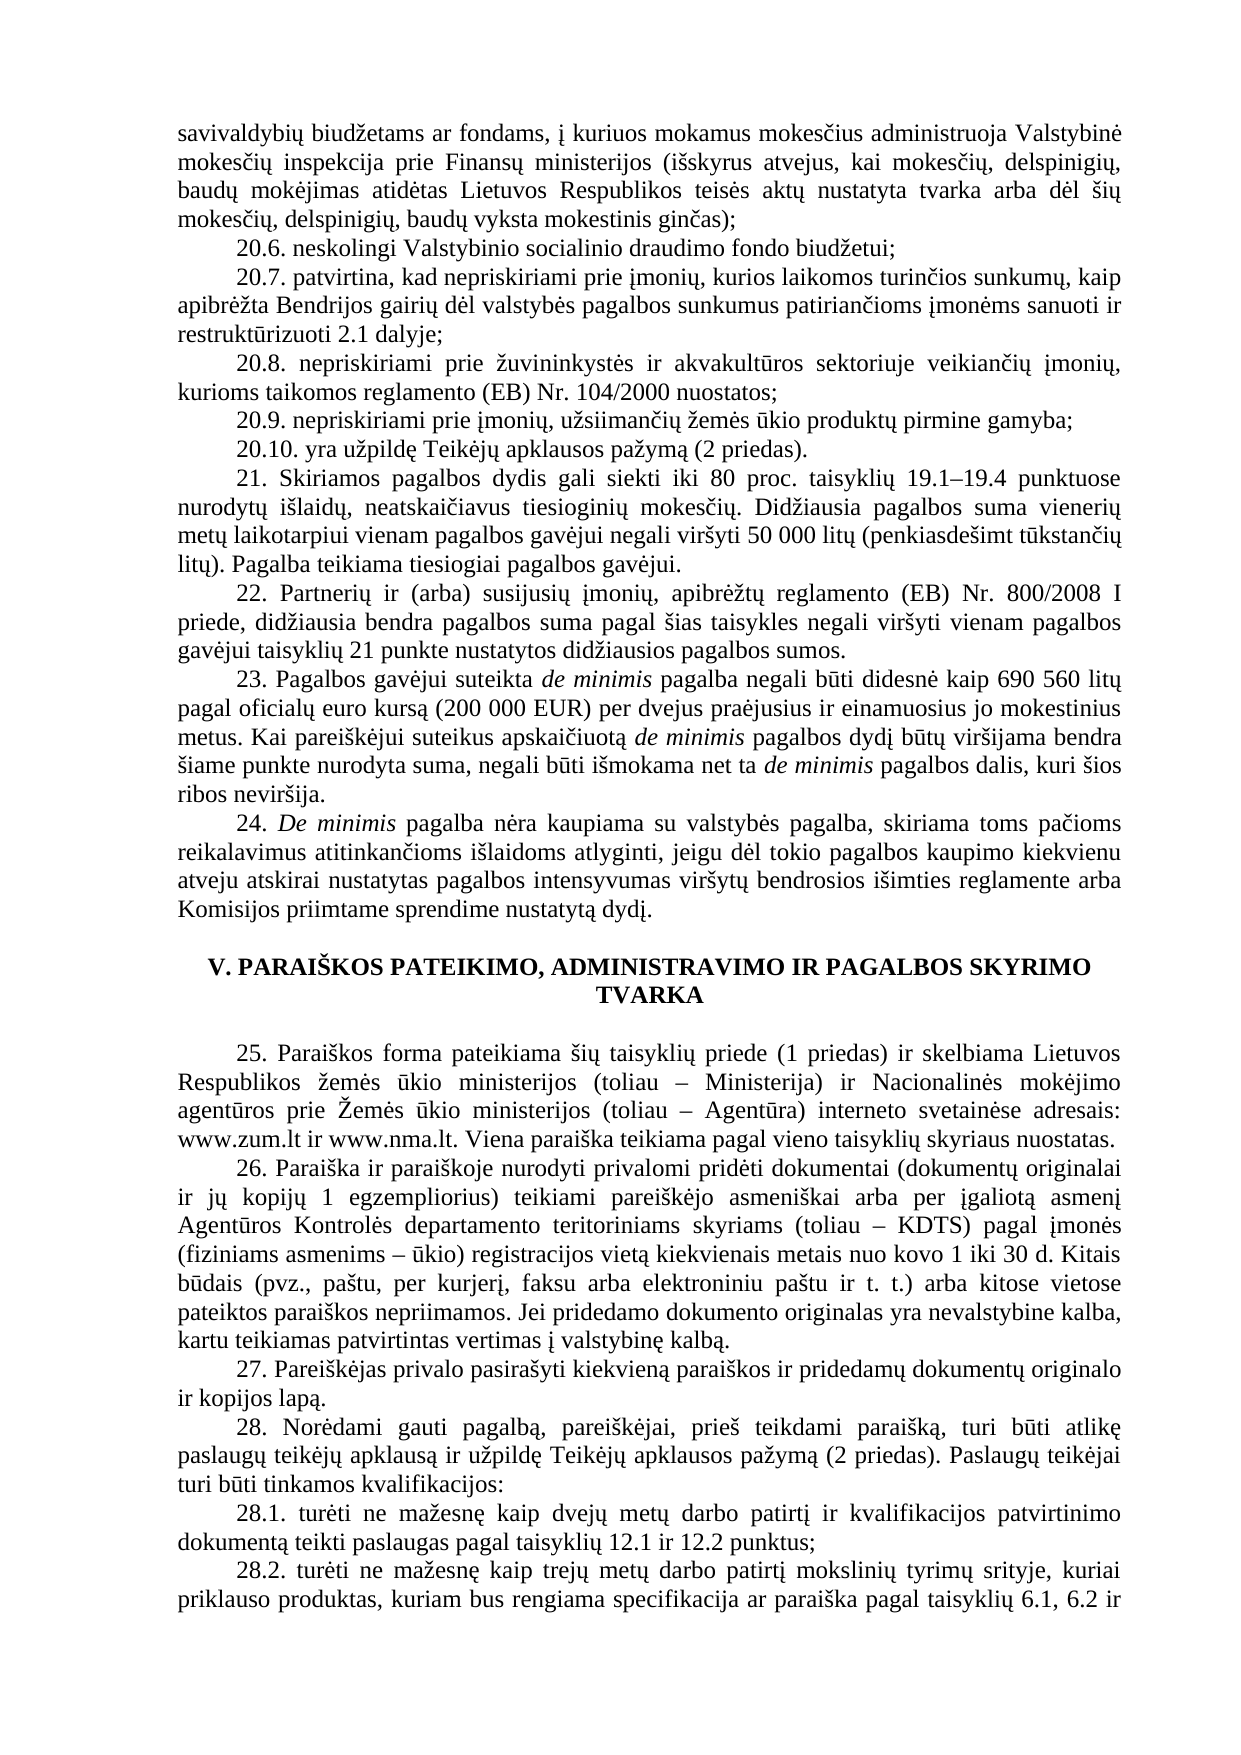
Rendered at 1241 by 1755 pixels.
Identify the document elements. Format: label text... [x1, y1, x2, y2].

text 20.9. nepriskiriami prie įmonių, užsiimančių žemės ūkio produktų pirmine gamyba; [177, 406, 1122, 434]
text V. PARAIŠKOS PATEIKIMO, ADMINISTRAVIMO IR PAGALBOS SKYRIMO TVARKA [177, 952, 1122, 1009]
text 21. Skiriamos pagalbos dydis gali siekti iki 80 proc. taisyklių 19.1–19.4 punktuose nurodytų išlaidų, neatskaičiavus tiesioginių mokesčių. Didžiausia pagalbos suma vienerių metų laikotarpiui vienam pagalbos gavėjui negali viršyti 50 000 litų (penkiasdešimt tūkstančių litų). Pagalba teikiama tiesiogiai pagalbos gavėjui. [177, 463, 1122, 578]
text savivaldybių biudžetams ar fondams, į kuriuos mokamus mokesčius administruoja Valstybinė mokesčių inspekcija prie Finansų ministerijos (išskyrus atvejus, kai mokesčių, delspinigių, baudų mokėjimas atidėtas Lietuvos Respublikos teisės aktų nustatyta tvarka arba dėl šių mokesčių, delspinigių, baudų vyksta mokestinis ginčas); [177, 118, 1122, 233]
text 28.2. turėti ne mažesnę kaip trejų metų darbo patirtį mokslinių tyrimų srityje, kuriai priklauso produktas, kuriam bus rengiama specifikacija ar paraiška pagal taisyklių 6.1, 6.2 ir [177, 1556, 1122, 1613]
text 28. Norėdami gauti pagalbą, pareiškėjai, prieš teikdami paraišką, turi būti atlikę paslaugų teikėjų apklausą ir užpildę Teikėjų apklausos pažymą (2 priedas). Paslaugų teikėjai turi būti tinkamos kvalifikacijos: [177, 1412, 1122, 1498]
text 20.8. nepriskiriami prie žuvininkystės ir akvakultūros sektoriuje veikiančių įmonių, kurioms taikomos reglamento (EB) Nr. 104/2000 nuostatos; [177, 348, 1122, 406]
text 22. Partnerių ir (arba) susijusių įmonių, apibrėžtų reglamento (EB) Nr. 800/2008 I priede, didžiausia bendra pagalbos suma pagal šias taisykles negali viršyti vienam pagalbos gavėjui taisyklių 21 punkte nustatytos didžiausios pagalbos sumos. [177, 578, 1122, 664]
text 24. De minimis pagalba nėra kaupiama su valstybės pagalba, skiriama toms pačioms reikalavimus atitinkančioms išlaidoms atlyginti, jeigu dėl tokio pagalbos kaupimo kiekvienu atveju atskirai nustatytas pagalbos intensyvumas viršytų bendrosios išimties reglamente arba Komisijos priimtame sprendime nustatytą dydį. [177, 808, 1122, 923]
text 20.7. patvirtina, kad nepriskiriami prie įmonių, kurios laikomos turinčios sunkumų, kaip apibrėžta Bendrijos gairių dėl valstybės pagalbos sunkumus patiriančioms įmonėms sanuoti ir restruktūrizuoti 2.1 dalyje; [177, 262, 1122, 348]
text 23. Pagalbos gavėjui suteikta de minimis pagalba negali būti didesnė kaip 690 560 litų pagal oficialų euro kursą (200 000 EUR) per dvejus praėjusius ir einamuosius jo mokestinius metus. Kai pareiškėjui suteikus apskaičiuotą de minimis pagalbos dydį būtų viršijama bendra šiame punkte nurodyta suma, negali būti išmokama net ta de minimis pagalbos dalis, kuri šios ribos neviršija. [177, 664, 1122, 808]
text 27. Pareiškėjas privalo pasirašyti kiekvieną paraiškos ir pridedamų dokumentų originalo ir kopijos lapą. [177, 1354, 1122, 1412]
text 25. Paraiškos forma pateikiama šių taisyklių priede (1 priedas) ir skelbiama Lietuvos Respublikos žemės ūkio ministerijos (toliau – Ministerija) ir Nacionalinės mokėjimo agentūros prie Žemės ūkio ministerijos (toliau – Agentūra) interneto svetainėse adresais: www.zum.lt ir www.nma.lt. Viena paraiška teikiama pagal vieno taisyklių skyriaus nuostatas. [177, 1038, 1122, 1153]
text 20.6. neskolingi Valstybinio socialinio draudimo fondo biudžetui; [177, 233, 1122, 262]
text 20.10. yra užpildę Teikėjų apklausos pažymą (2 priedas). [177, 434, 1122, 463]
text 26. Paraiška ir paraiškoje nurodyti privalomi pridėti dokumentai (dokumentų originalai ir jų kopijų 1 egzempliorius) teikiami pareiškėjo asmeniškai arba per įgaliotą asmenį Agentūros Kontrolės departamento teritoriniams skyriams (toliau – KDTS) pagal įmonės (fiziniams asmenims – ūkio) registracijos vietą kiekvienais metais nuo kovo 1 iki 30 d. Kitais būdais (pvz., paštu, per kurjerį, faksu arba elektroniniu paštu ir t. t.) arba kitose vietose pateiktos paraiškos nepriimamos. Jei pridedamo dokumento originalas yra nevalstybine kalba, kartu teikiamas patvirtintas vertimas į valstybinę kalbą. [177, 1153, 1122, 1354]
text 28.1. turėti ne mažesnę kaip dvejų metų darbo patirtį ir kvalifikacijos patvirtinimo dokumentą teikti paslaugas pagal taisyklių 12.1 ir 12.2 punktus; [177, 1498, 1122, 1556]
